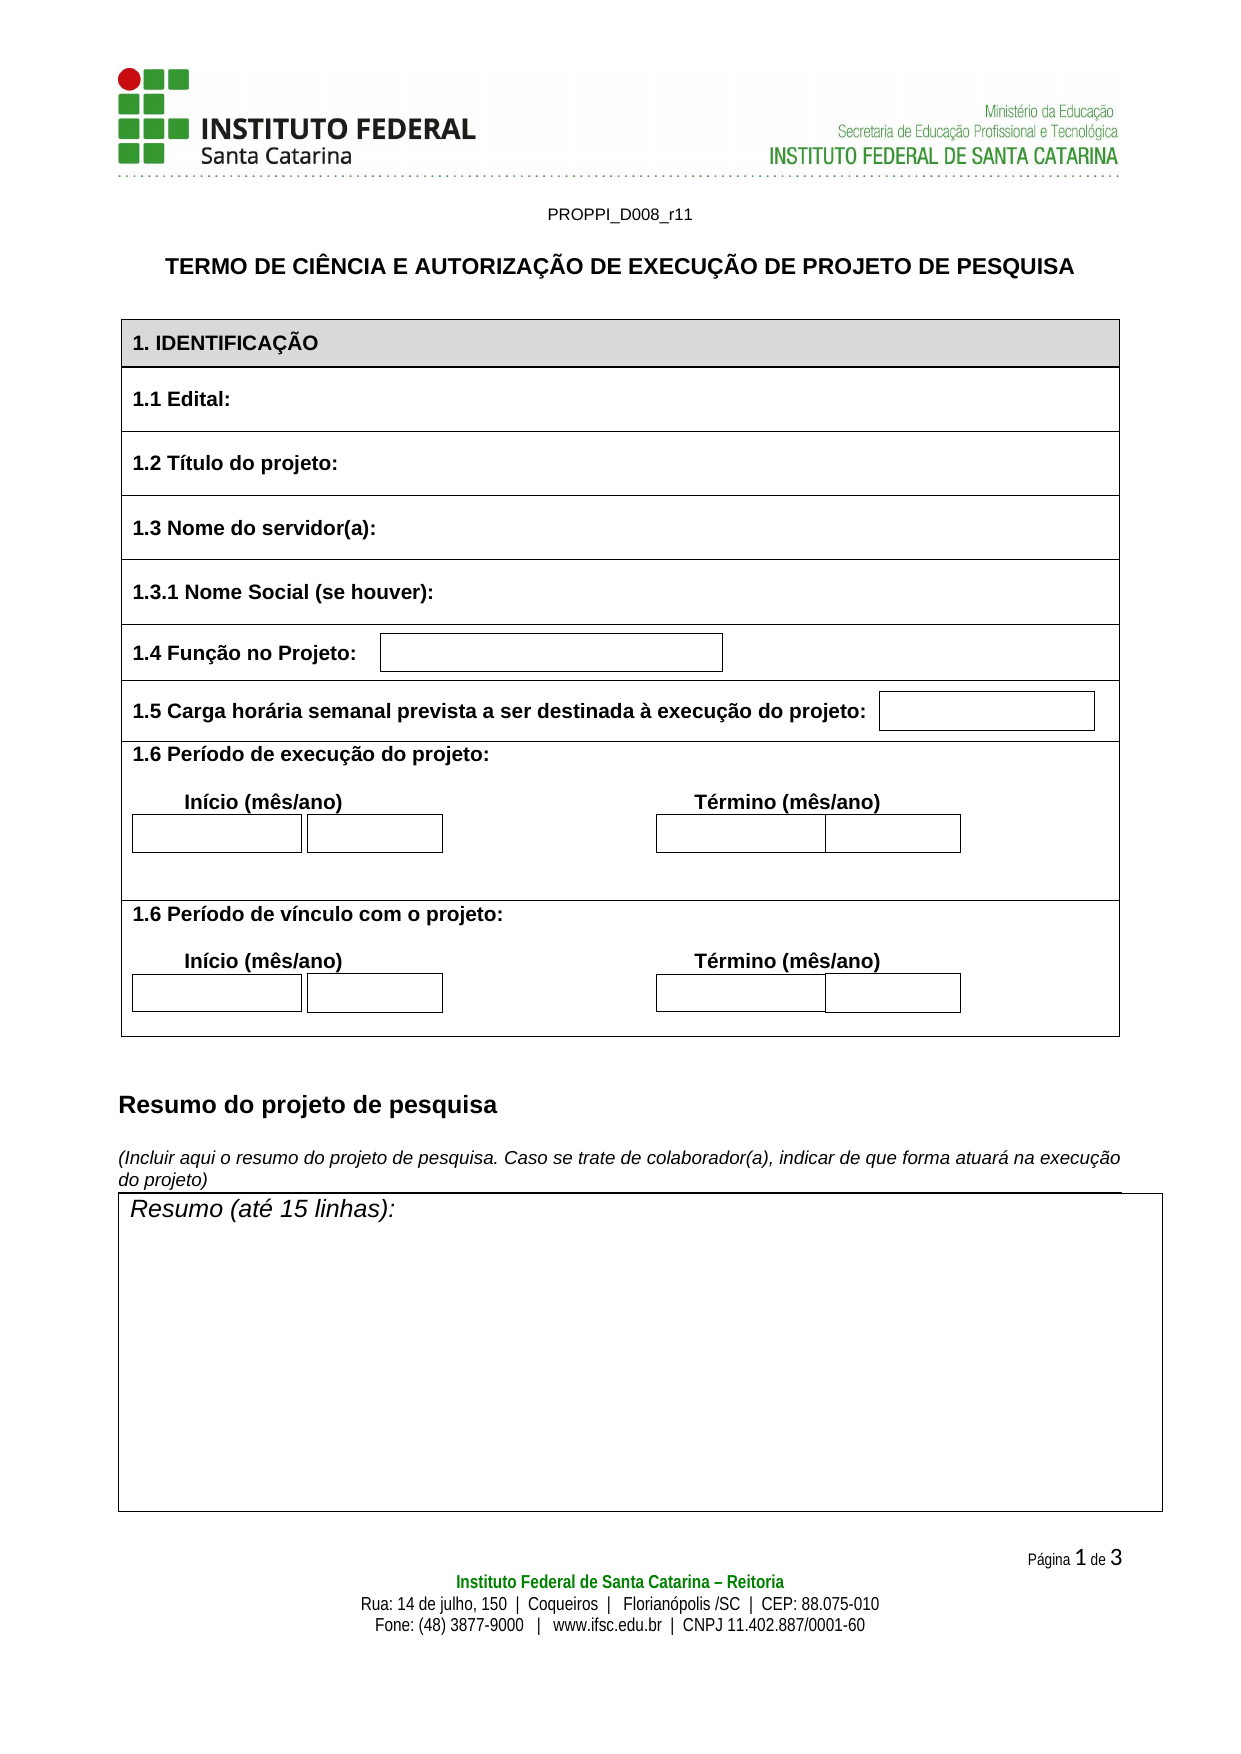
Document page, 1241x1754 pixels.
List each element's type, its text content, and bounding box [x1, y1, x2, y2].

picture [118, 68, 1123, 177]
text (Incluir aqui o resumo do projeto de pesquisa. Caso se trate de colaborador(a), indicar de que forma atuará na execução do projeto) [118, 1147, 1122, 1192]
text Resumo do projeto de pesquisa [118, 1089, 1122, 1118]
table_cell 1.6 Período de execução do projeto: Início (mês/ano) Término (mês/ano) [122, 742, 1119, 900]
table_cell 1.5 Carga horária semanal prevista a ser destinada à execução do projeto: [122, 681, 1119, 741]
table_cell 1.2 Título do projeto: [122, 432, 1119, 495]
table_cell 1.4 Função no Projeto: [122, 625, 1119, 680]
table_cell 1.3 Nome do servidor(a): [122, 496, 1119, 559]
table_header Resumo (até 15 linhas): [119, 1194, 1162, 1511]
text TERMO DE CIÊNCIA E AUTORIZAÇÃO DE EXECUÇÃO DE PROJETO DE PESQUISA [118, 253, 1122, 279]
table_cell 1.3.1 Nome Social (se houver): [122, 560, 1119, 623]
table_cell 1.6 Período de vínculo com o projeto: Início (mês/ano) Término (mês/ano) [122, 901, 1119, 1036]
table_cell 1.1 Edital: [122, 368, 1119, 431]
table_header 1. IDENTIFICAÇÃO [122, 320, 1119, 366]
